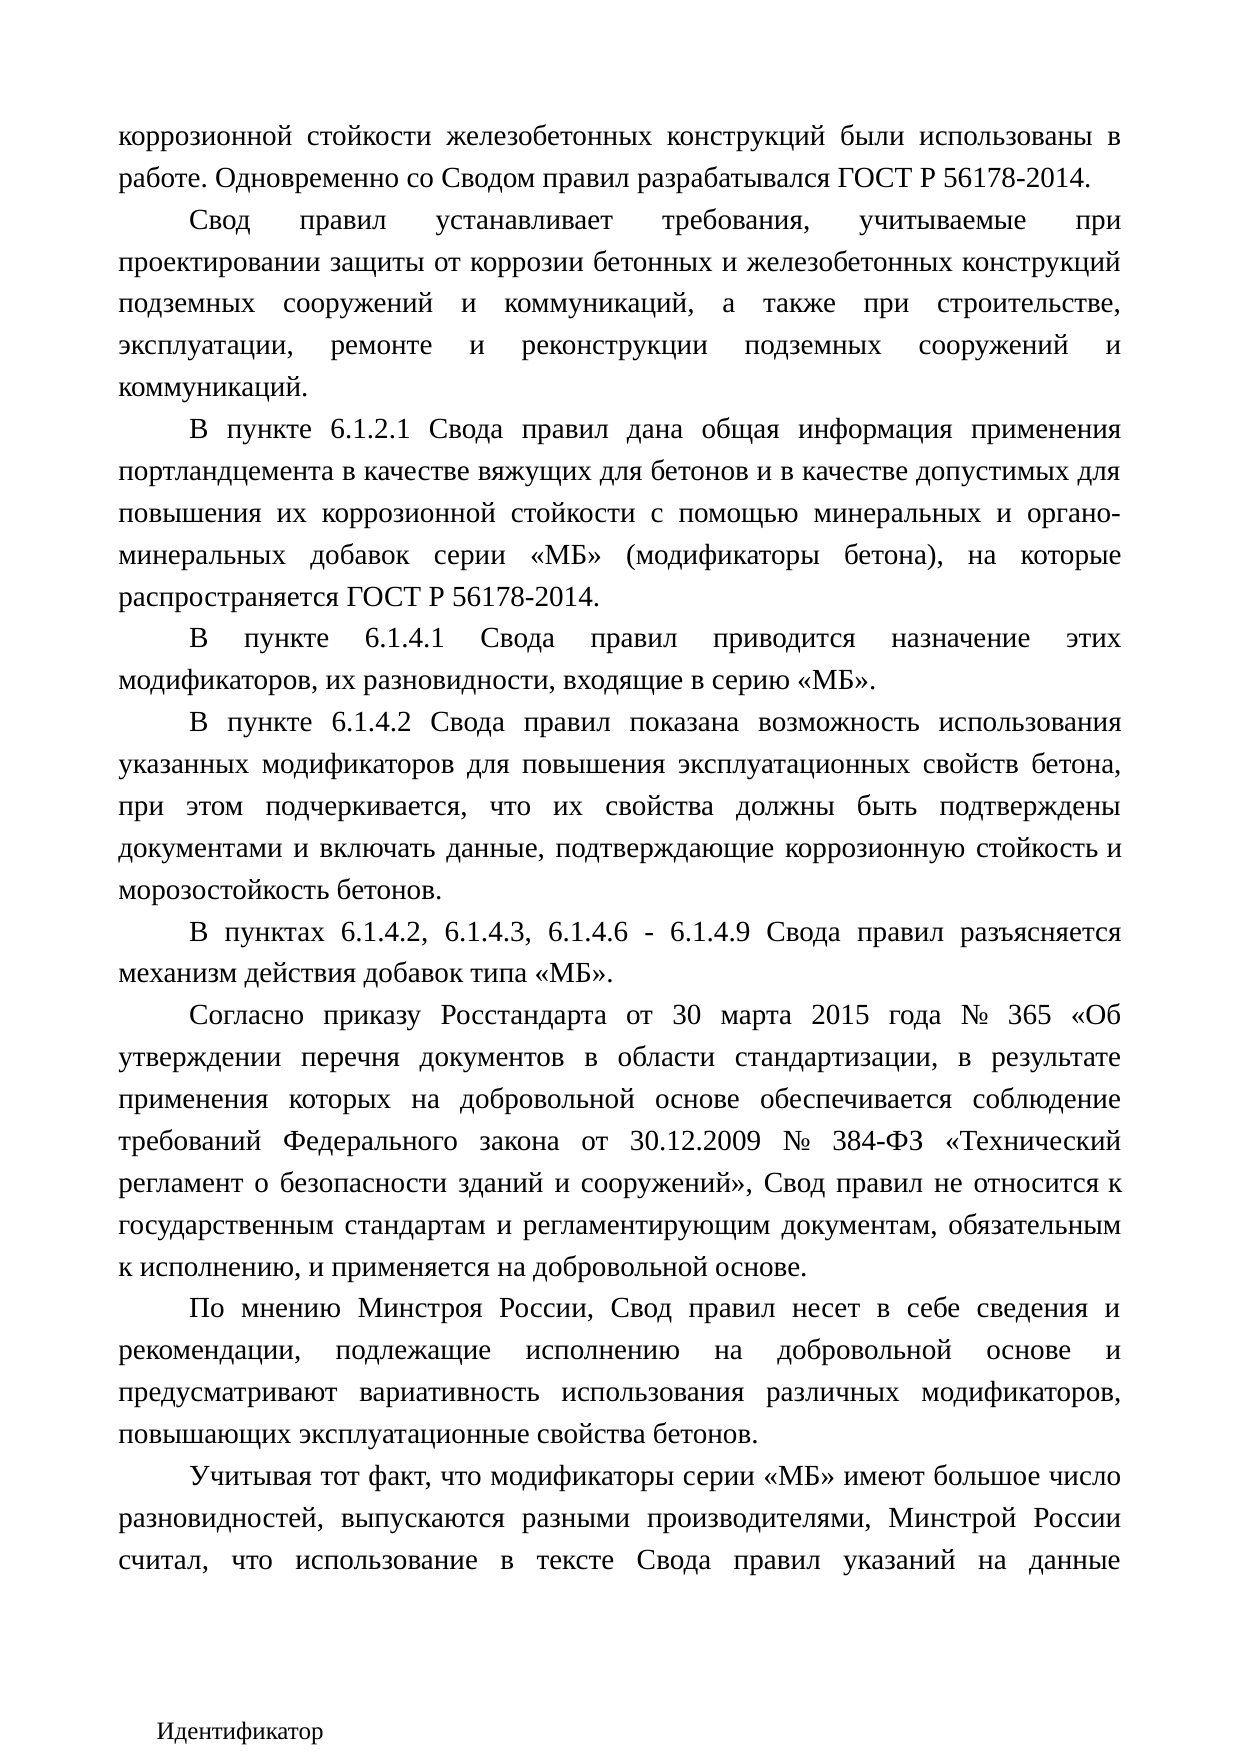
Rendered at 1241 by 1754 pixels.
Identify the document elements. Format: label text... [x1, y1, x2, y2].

text Свод правил устанавливает требования, учитываемые при проектировании защиты от коррозии бетонных и железобетонных конструкций подземных сооружений и коммуникаций, а также при строительстве, эксплуатации, ремонте и реконструкции подземных сооружений и коммуникаций. [118, 202, 1122, 403]
text В пункте 6.1.4.1 Свода правил приводится назначение этих модификаторов, их разновидности, входящие в серию «МБ». [118, 621, 1122, 696]
text Согласно приказу Росстандарта от 30 марта 2015 года № 365 «Об утверждении перечня документов в области стандартизации, в результате применения которых на добровольной основе обеспечивается соблюдение требований Федерального закона от 30.12.2009 № 384-ФЗ «Технический регламент о безопасности зданий и сооружений», Свод правил не относится к государственным стандартам и регламентирующим документам, обязательным к исполнению, и применяется на добровольной основе. [118, 997, 1122, 1282]
text В пунктах 6.1.4.2, 6.1.4.3, 6.1.4.6 - 6.1.4.9 Свода правил разъясняется механизм действия добавок типа «МБ». [118, 914, 1122, 989]
text В пункте 6.1.4.2 Свода правил показана возможность использования указанных модификаторов для повышения эксплуатационных свойств бетона, при этом подчеркивается, что их свойства должны быть подтверждены документами и включать данные, подтверждающие коррозионную стойкость и морозостойкость бетонов. [118, 704, 1122, 905]
text Учитывая тот факт, что модификаторы серии «МБ» имеют большое число разновидностей, выпускаются разными производителями, Минстрой России считал, что использование в тексте Свода правил указаний на данные [118, 1458, 1122, 1575]
text коррозионной стойкости железобетонных конструкций были использованы в работе. Одновременно со Сводом правил разрабатывался ГОСТ Р 56178-2014. [118, 118, 1122, 193]
text По мнению Минстроя России, Свод правил несет в себе сведения и рекомендации, подлежащие исполнению на добровольной основе и предусматривают вариативность использования различных модификаторов, повышающих эксплуатационные свойства бетонов. [118, 1291, 1122, 1450]
text В пункте 6.1.2.1 Свода правил дана общая информация применения портландцемента в качестве вяжущих для бетонов и в качестве допустимых для повышения их коррозионной стойкости с помощью минеральных и органо-минеральных добавок серии «МБ» (модификаторы бетона), на которые распространяется ГОСТ Р 56178-2014. [118, 411, 1122, 612]
